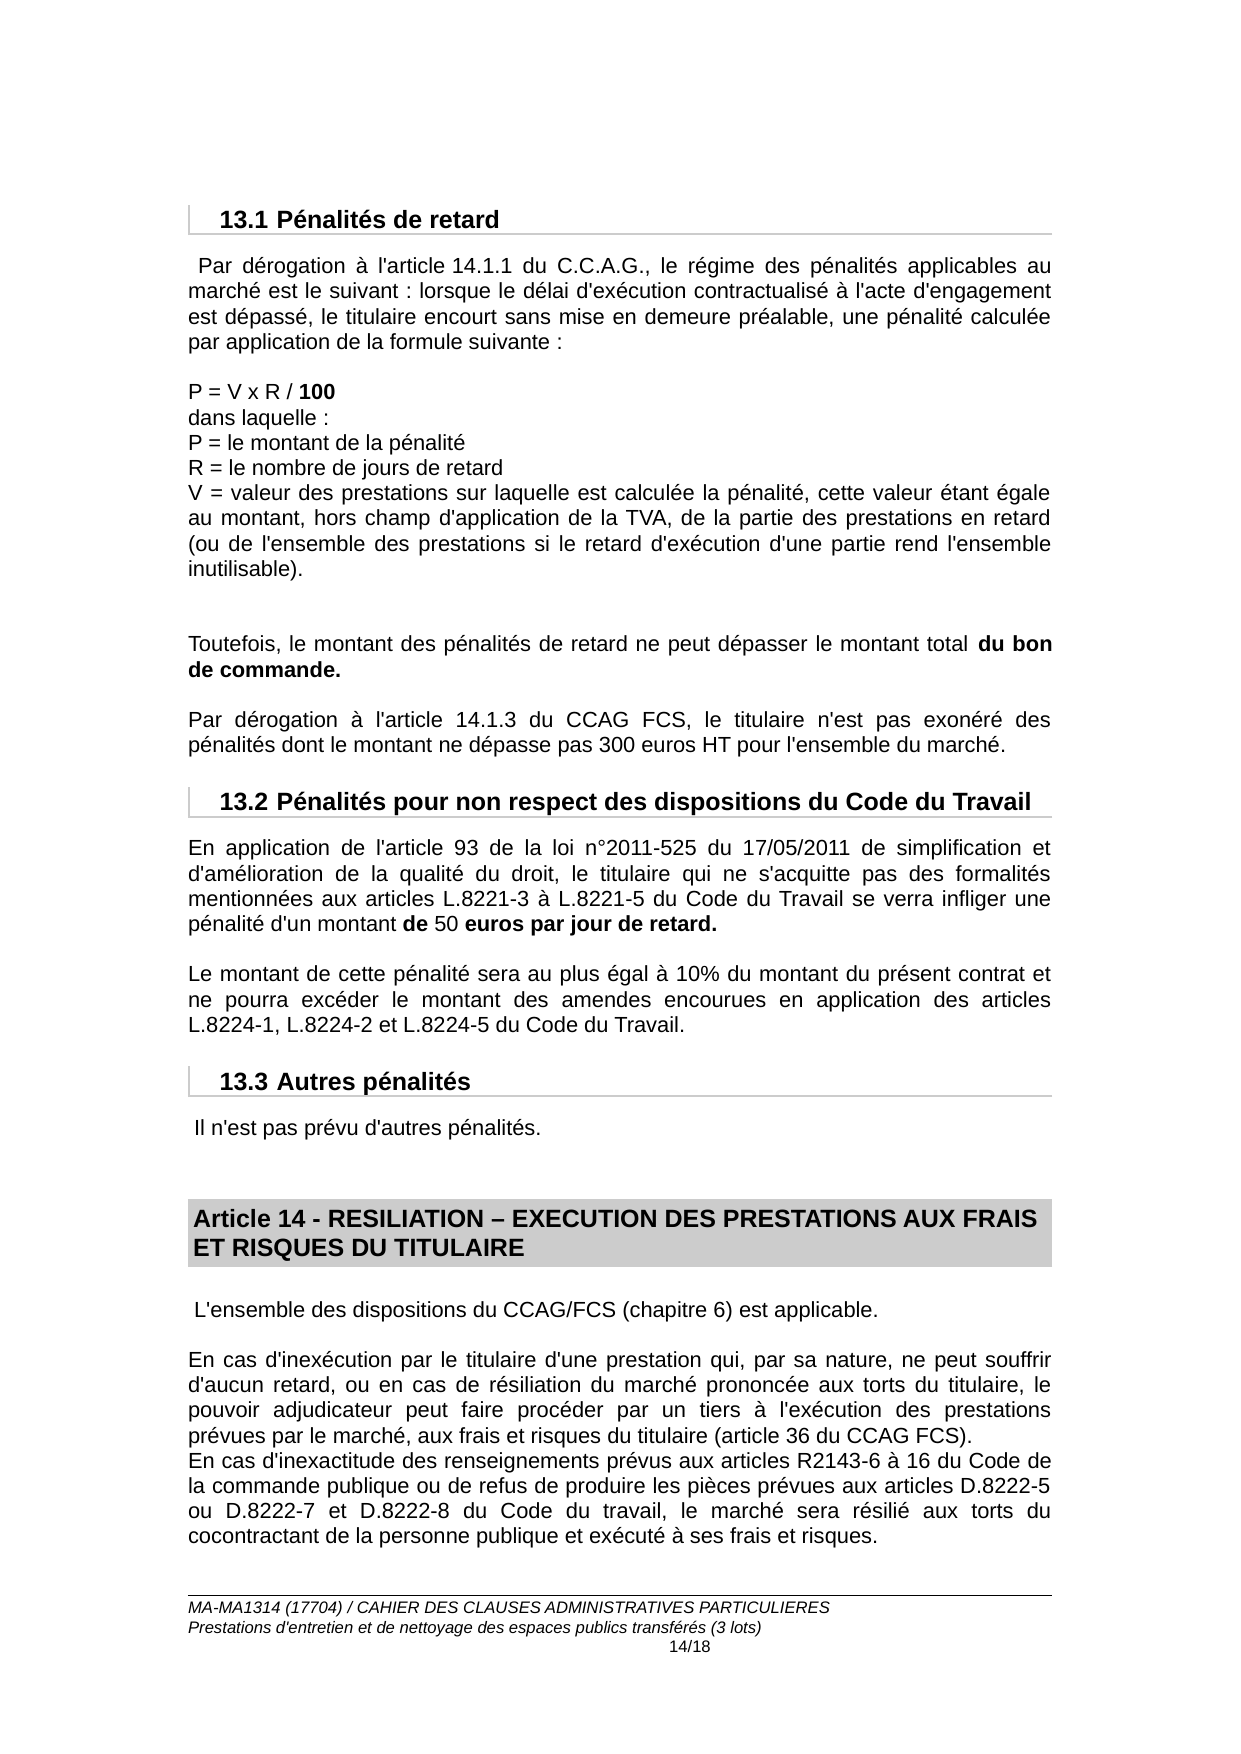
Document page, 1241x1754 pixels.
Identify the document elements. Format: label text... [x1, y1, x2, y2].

text V = valeur des prestations sur laquelle est calculée la pénalité, cette valeur étant égale au montant, hors champ d'application de la TVA, de la partie des prestations en retard (ou de l'ensemble des prestations si le retard d'exécution d'une partie rend l'ensemble inutilisable). [188, 480, 1052, 581]
text Toutefois, le montant des pénalités de retard ne peut dépasser le montant total du bon de commande. [188, 631, 1052, 682]
text Il n'est pas prévu d'autres pénalités. [188, 1115, 1052, 1140]
text dans laquelle : [188, 404, 1052, 429]
text En cas d'inexécution par le titulaire d'une prestation qui, par sa nature, ne peut souffrir d'aucun retard, ou en cas de résiliation du marché prononcée aux torts du titulaire, le pouvoir adjudicateur peut faire procéder par un tiers à l'exécution des prestations prévues par le marché, aux frais et risques du titulaire (article 36 du CCAG FCS). [188, 1347, 1052, 1448]
subtitle RESILIATION – EXECUTION DES PRESTATIONS AUX FRAIS ET RISQUES DU TITULAIRE [190, 1202, 1050, 1265]
subtitle Autres pénalités [190, 1066, 1052, 1095]
text En cas d'inexactitude des renseignements prévus aux articles R2143-6 à 16 du Code de la commande publique ou de refus de produire les pièces prévues aux articles D.8222-5 ou D.8222-7 et D.8222-8 du Code du travail, le marché sera résilié aux torts du cocontractant de la personne publique et exécuté à ses frais et risques. [188, 1448, 1052, 1548]
text Le montant de cette pénalité sera au plus égal à 10% du montant du présent contrat et ne pourra excéder le montant des amendes encourues en application des articles L.8224-1, L.8224-2 et L.8224-5 du Code du Travail. [188, 961, 1052, 1037]
text L'ensemble des dispositions du CCAG/FCS (chapitre 6) est applicable. [188, 1296, 1052, 1322]
text En application de l'article 93 de la loi n°2011-525 du 17/05/2011 de simplification et d'amélioration de la qualité du droit, le titulaire qui ne s'acquitte pas des formalités mentionnées aux articles L.8221-3 à L.8221-5 du Code du Travail se verra infliger une pénalité d'un montant de 50 euros par jour de retard. [188, 835, 1052, 936]
subtitle Pénalités pour non respect des dispositions du Code du Travail [190, 787, 1052, 816]
text P = le montant de la pénalité [188, 429, 1052, 455]
text Par dérogation à l'article 14.1.1 du C.C.A.G., le régime des pénalités applicables au marché est le suivant : lorsque le délai d'exécution contractualisé à l'acte d'engagement est dépassé, le titulaire encourt sans mise en demeure préalable, une pénalité calculée par application de la formule suivante : [188, 253, 1052, 354]
text Par dérogation à l'article 14.1.3 du CCAG FCS, le titulaire n'est pas exonéré des pénalités dont le montant ne dépasse pas 300 euros HT pour l'ensemble du marché. [188, 707, 1052, 757]
text P = V x R / 100 [188, 379, 1052, 404]
text R = le nombre de jours de retard [188, 455, 1052, 480]
subtitle Pénalités de retard [188, 204, 1052, 233]
